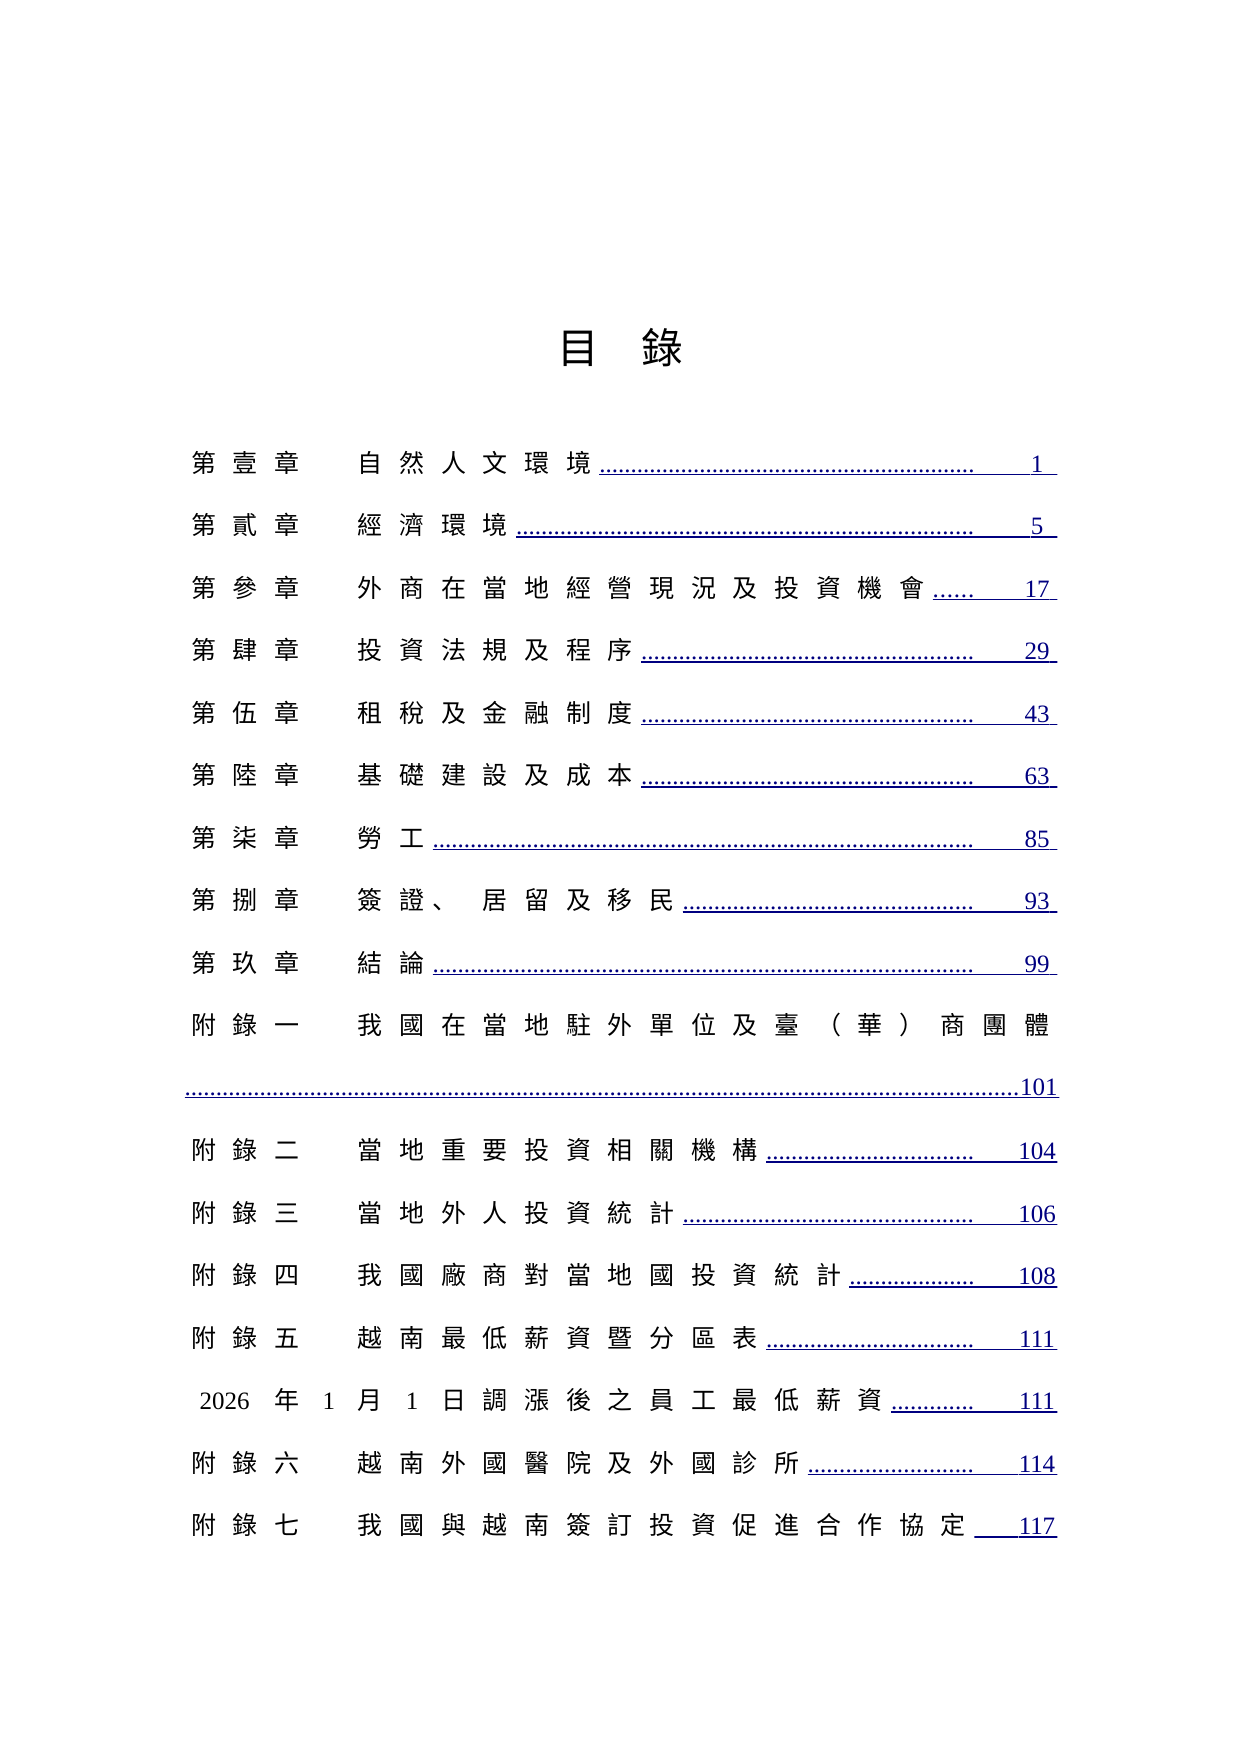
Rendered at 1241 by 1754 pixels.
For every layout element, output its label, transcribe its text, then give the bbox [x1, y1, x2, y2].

text 第柒章 勞工 85 [183, 795, 1058, 857]
text 第貳章 經濟環境 5 [183, 482, 1058, 545]
text 附錄七 我國與越南簽訂投資促進合作協定 117 [183, 1482, 1058, 1545]
text 第肆章 投資法規及程序 29 [183, 607, 1058, 670]
text 附錄四 我國廠商對當地國投資統計 108 [183, 1232, 1058, 1295]
text 附錄六 越南外國醫院及外國診所 114 [183, 1420, 1058, 1482]
text 第捌章 簽證、居留及移民 93 [183, 857, 1058, 920]
text 附錄一 我國在當地駐外單位及臺（華）商團體 101 [183, 982, 1058, 1107]
text 2026年1月1日調漲後之員工最低薪資 111 [183, 1357, 1058, 1420]
text 第伍章 租稅及金融制度 43 [183, 670, 1058, 732]
text 目 錄 [183, 304, 1058, 366]
text 第壹章 自然人文環境 1 [183, 420, 1058, 482]
text 第參章 外商在當地經營現況及投資機會 17 [183, 545, 1058, 607]
text 第陸章 基礎建設及成本 63 [183, 732, 1058, 795]
text 第玖章 結論 99 [183, 920, 1058, 982]
text 附錄五 越南最低薪資暨分區表 111 [183, 1295, 1058, 1357]
text 附錄三 當地外人投資統計 106 [183, 1170, 1058, 1232]
text 附錄二 當地重要投資相關機構 104 [183, 1107, 1058, 1170]
